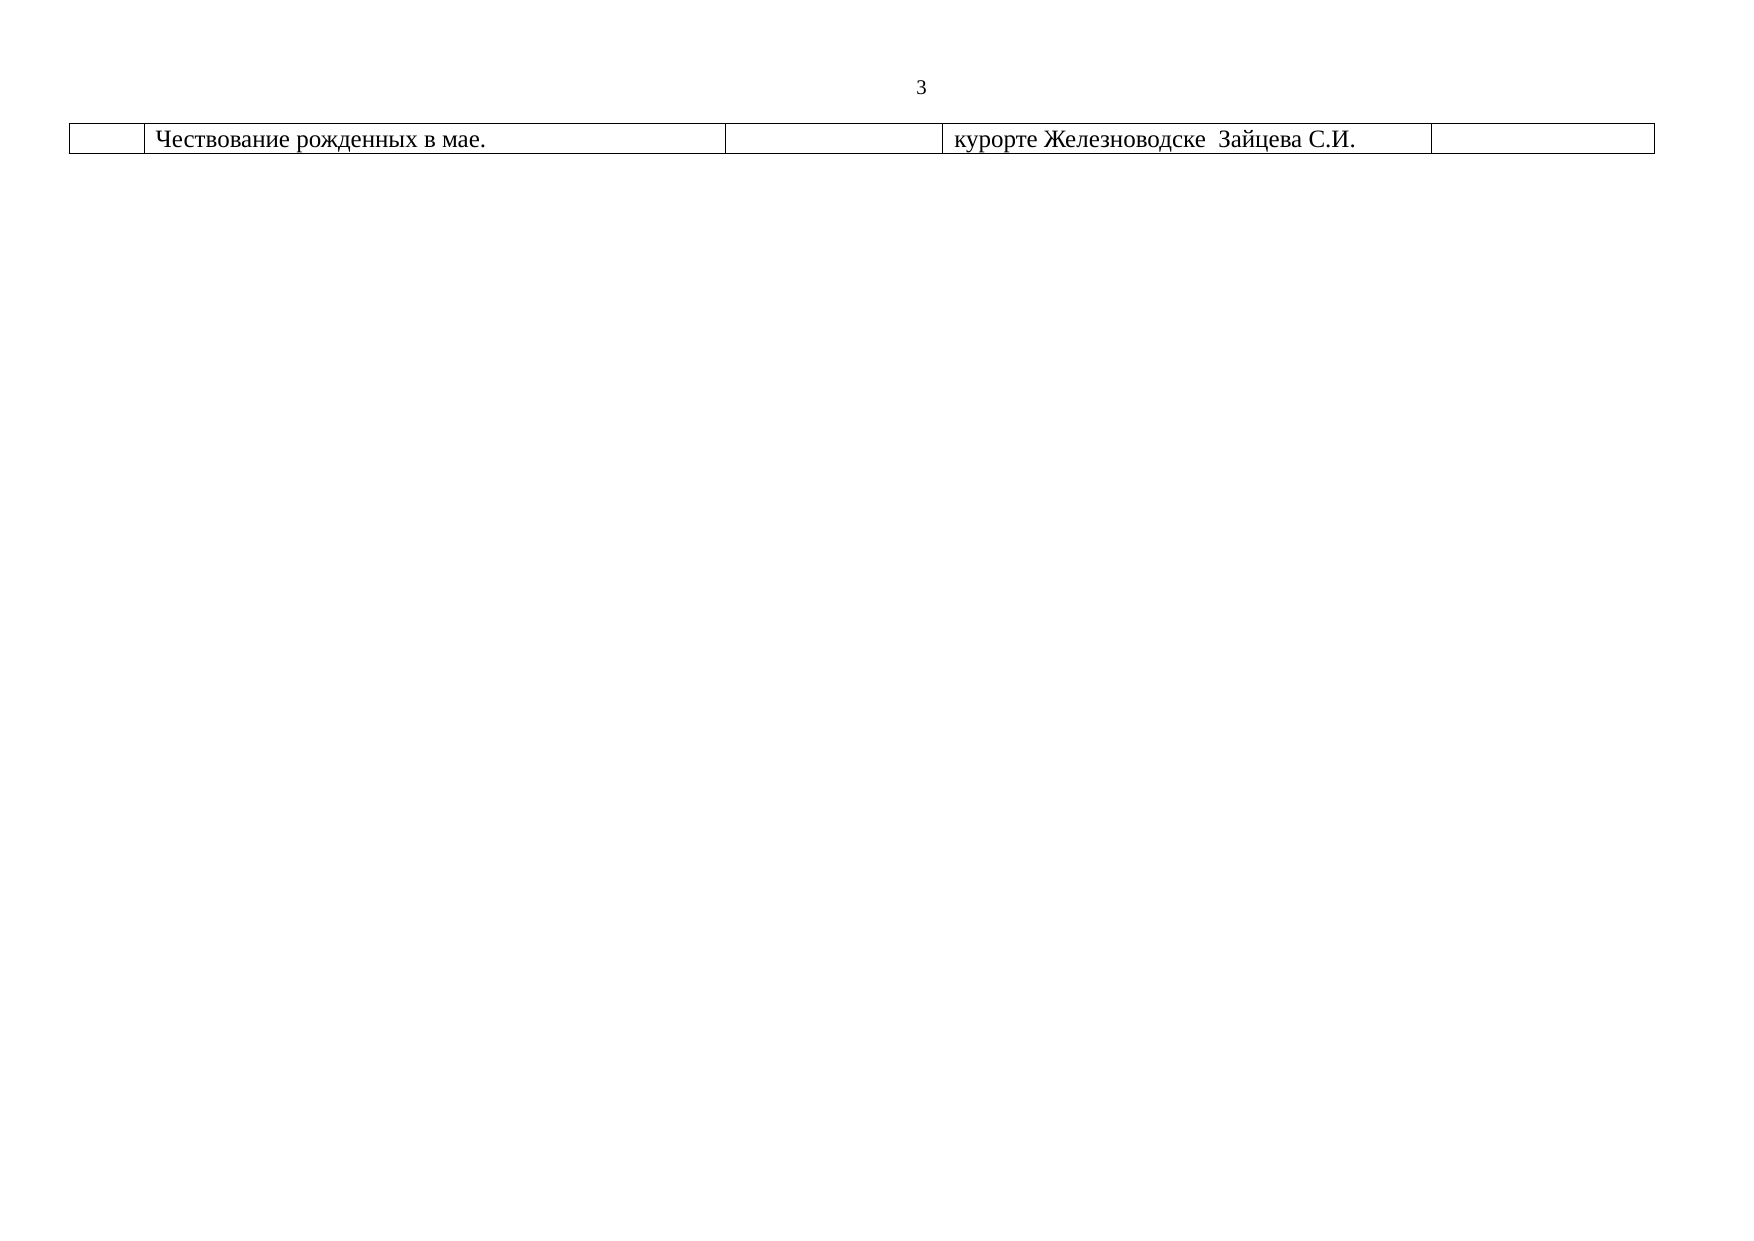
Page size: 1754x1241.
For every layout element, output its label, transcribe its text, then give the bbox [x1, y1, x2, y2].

table_cell [70, 124, 144, 153]
table_cell курорте Железноводске Зайцева С.И. [943, 124, 1431, 153]
table_cell [726, 124, 942, 153]
table_cell [1432, 124, 1654, 153]
table_cell Чествование рожденных в мае. [145, 124, 725, 153]
